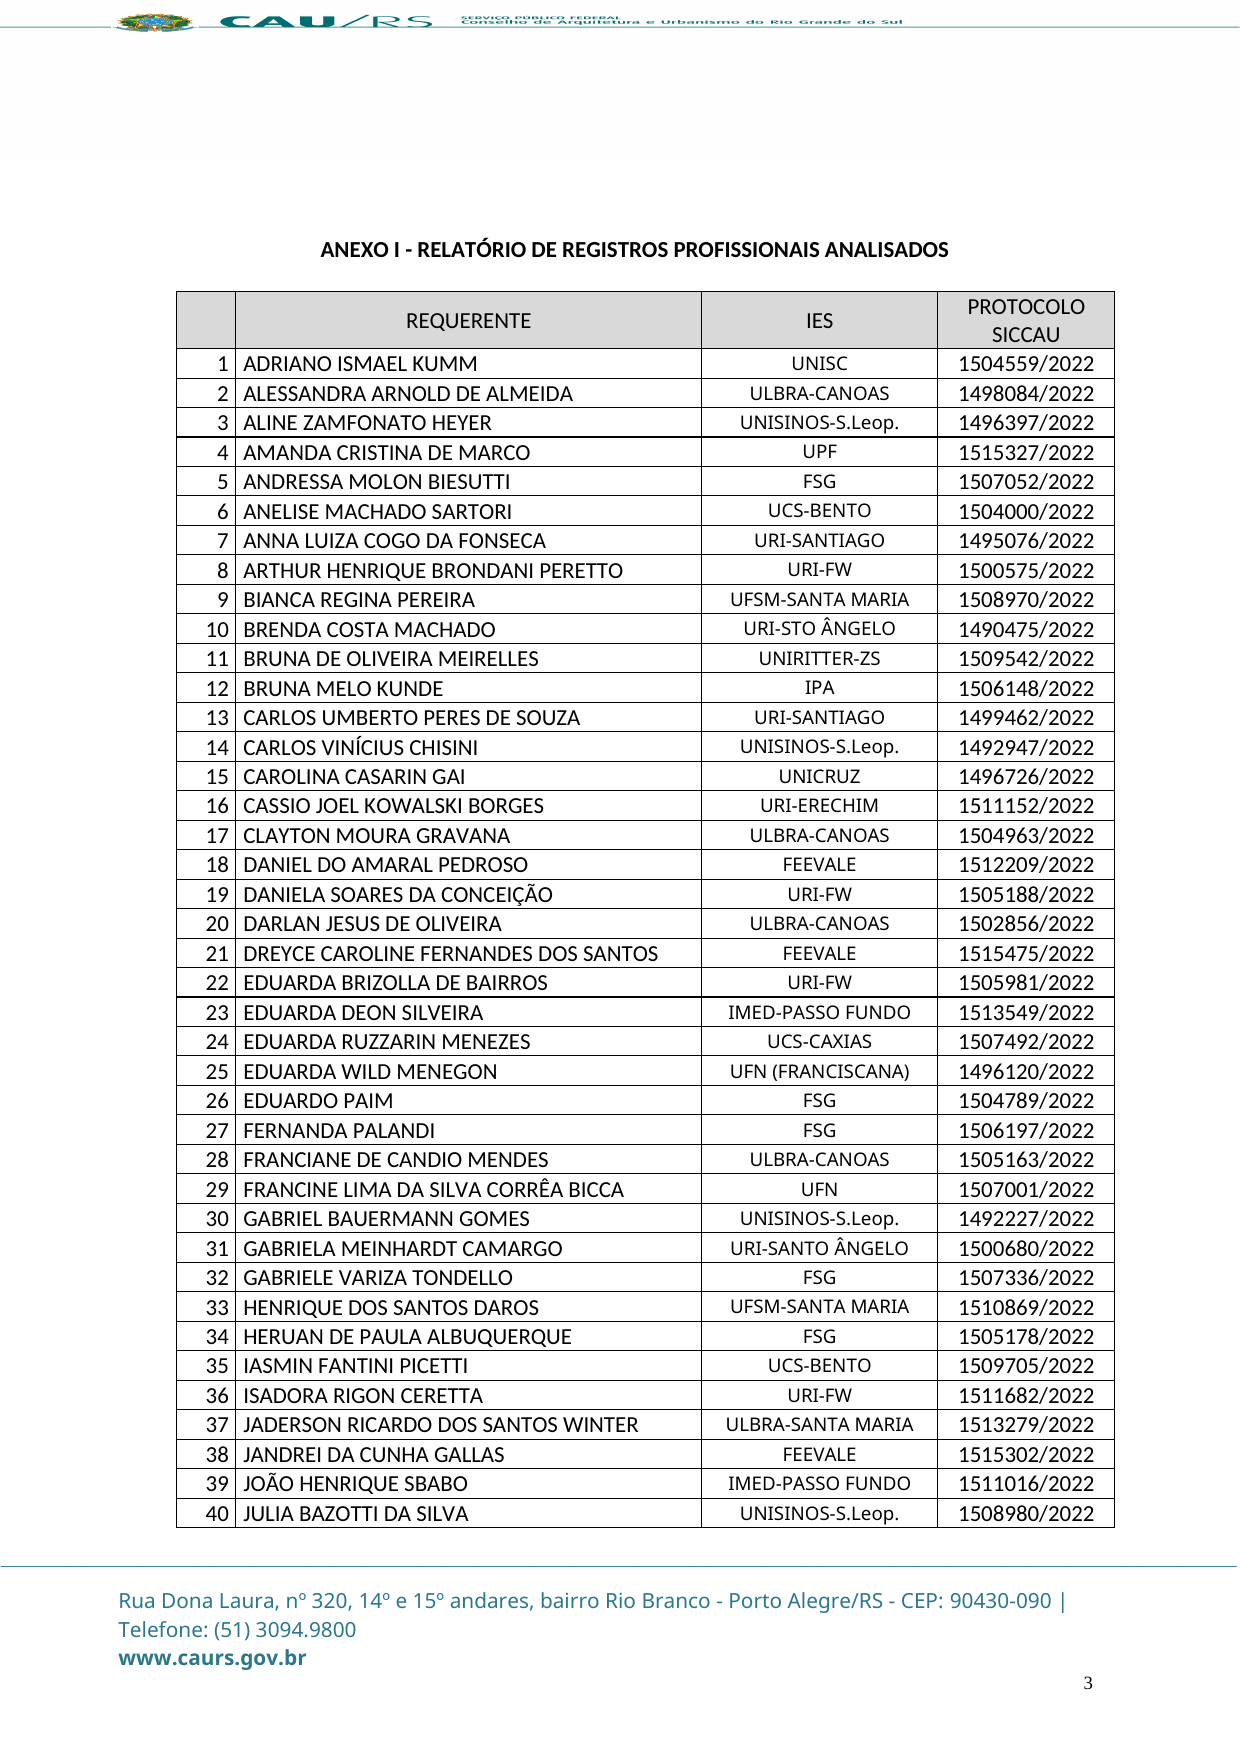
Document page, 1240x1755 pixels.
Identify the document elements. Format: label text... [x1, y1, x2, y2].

table_cell 38 [177, 1440, 235, 1468]
table_cell 17 [177, 821, 235, 849]
table_cell 1504963/2022 [938, 821, 1114, 849]
table_cell URI-FW [702, 968, 937, 996]
table_cell 34 [177, 1322, 235, 1350]
table_cell ULBRA-CANOAS [702, 821, 937, 849]
table_cell 22 [177, 968, 235, 996]
table_cell 1509705/2022 [938, 1351, 1114, 1380]
table_cell URI-FW [702, 880, 937, 908]
table_cell URI-SANTIAGO [702, 526, 937, 554]
table_cell URI-SANTO ÂNGELO [702, 1233, 937, 1262]
table_cell EDUARDA RUZZARIN MENEZES [236, 1027, 701, 1055]
table_cell 1492227/2022 [938, 1204, 1114, 1232]
table_cell 31 [177, 1233, 235, 1262]
table_cell URI-FW [702, 555, 937, 584]
table_cell UFSM-SANTA MARIA [702, 585, 937, 613]
table_cell JULIA BAZOTTI DA SILVA [236, 1499, 701, 1527]
table_cell 1500575/2022 [938, 555, 1114, 584]
table_cell 1504000/2022 [938, 496, 1114, 525]
table_cell 1506197/2022 [938, 1115, 1114, 1144]
table_cell 1515327/2022 [938, 438, 1114, 466]
table_cell ULBRA-CANOAS [702, 379, 937, 407]
table_cell 5 [177, 467, 235, 495]
table_cell UFN (FRANCISCANA) [702, 1056, 937, 1085]
table_cell URI-STO ÂNGELO [702, 614, 937, 643]
table_cell DREYCE CAROLINE FERNANDES DOS SANTOS [236, 939, 701, 967]
table_cell CAROLINA CASARIN GAI [236, 762, 701, 790]
table_cell 1490475/2022 [938, 614, 1114, 643]
table_cell JOÃO HENRIQUE SBABO [236, 1469, 701, 1498]
table_cell 12 [177, 673, 235, 702]
table_cell 1515475/2022 [938, 939, 1114, 967]
table_header [177, 292, 235, 348]
table_cell 1512209/2022 [938, 850, 1114, 878]
table_cell 13 [177, 703, 235, 731]
table_cell FSG [702, 1322, 937, 1350]
table_cell GABRIELA MEINHARDT CAMARGO [236, 1233, 701, 1262]
table_cell ULBRA-CANOAS [702, 1145, 937, 1173]
table_cell 3 [177, 408, 235, 436]
table_cell IMED-PASSO FUNDO [702, 1469, 937, 1498]
table_cell 1500680/2022 [938, 1233, 1114, 1262]
table_cell 1505178/2022 [938, 1322, 1114, 1350]
table_header IES [702, 292, 937, 348]
table_cell FRANCINE LIMA DA SILVA CORRÊA BICCA [236, 1174, 701, 1203]
table_cell 19 [177, 880, 235, 908]
table_cell HERUAN DE PAULA ALBUQUERQUE [236, 1322, 701, 1350]
table_cell UCS-CAXIAS [702, 1027, 937, 1055]
table_cell BIANCA REGINA PEREIRA [236, 585, 701, 613]
table_cell 1509542/2022 [938, 644, 1114, 672]
table_cell URI-SANTIAGO [702, 703, 937, 731]
table_cell 15 [177, 762, 235, 790]
table_cell 6 [177, 496, 235, 525]
table_cell UFSM-SANTA MARIA [702, 1292, 937, 1321]
table_cell ANDRESSA MOLON BIESUTTI [236, 467, 701, 495]
table_cell 1496120/2022 [938, 1056, 1114, 1085]
table_cell ULBRA-SANTA MARIA [702, 1410, 937, 1439]
table_cell 1507336/2022 [938, 1263, 1114, 1291]
table_cell UNISINOS-S.Leop. [702, 732, 937, 761]
table_cell 11 [177, 644, 235, 672]
table_cell 1505981/2022 [938, 968, 1114, 996]
table_cell DANIELA SOARES DA CONCEIÇÃO [236, 880, 701, 908]
table_cell 7 [177, 526, 235, 554]
table_cell GABRIEL BAUERMANN GOMES [236, 1204, 701, 1232]
table_cell 1515302/2022 [938, 1440, 1114, 1468]
table_cell DARLAN JESUS DE OLIVEIRA [236, 909, 701, 937]
table_cell FSG [702, 1115, 937, 1144]
table_cell 1504559/2022 [938, 349, 1114, 377]
table_cell UCS-BENTO [702, 1351, 937, 1380]
table_cell 18 [177, 850, 235, 878]
table_cell AMANDA CRISTINA DE MARCO [236, 438, 701, 466]
table_cell 9 [177, 585, 235, 613]
table_cell FSG [702, 1263, 937, 1291]
table_cell JADERSON RICARDO DOS SANTOS WINTER [236, 1410, 701, 1439]
table_cell 1498084/2022 [938, 379, 1114, 407]
table_cell 1511016/2022 [938, 1469, 1114, 1498]
table_cell 32 [177, 1263, 235, 1291]
table_cell 16 [177, 791, 235, 819]
table_cell 1505188/2022 [938, 880, 1114, 908]
table_cell 1496726/2022 [938, 762, 1114, 790]
table_cell UFN [702, 1174, 937, 1203]
table_cell 1496397/2022 [938, 408, 1114, 436]
table_cell 36 [177, 1381, 235, 1409]
table_cell UNISINOS-S.Leop. [702, 1204, 937, 1232]
table_cell 1510869/2022 [938, 1292, 1114, 1321]
table_header REQUERENTE [236, 292, 701, 348]
table_cell CLAYTON MOURA GRAVANA [236, 821, 701, 849]
table_cell 14 [177, 732, 235, 761]
table_cell 23 [177, 998, 235, 1026]
table_cell JANDREI DA CUNHA GALLAS [236, 1440, 701, 1468]
table_cell HENRIQUE DOS SANTOS DAROS [236, 1292, 701, 1321]
table_cell FEEVALE [702, 939, 937, 967]
table_cell 20 [177, 909, 235, 937]
table_cell 21 [177, 939, 235, 967]
table_cell ULBRA-CANOAS [702, 909, 937, 937]
table_cell 1508970/2022 [938, 585, 1114, 613]
table_cell 1513549/2022 [938, 998, 1114, 1026]
table_cell 1507492/2022 [938, 1027, 1114, 1055]
table_cell CARLOS UMBERTO PERES DE SOUZA [236, 703, 701, 731]
table_cell FERNANDA PALANDI [236, 1115, 701, 1144]
table_cell 1492947/2022 [938, 732, 1114, 761]
table_header PROTOCOLO SICCAU [938, 292, 1114, 348]
table_cell CARLOS VINÍCIUS CHISINI [236, 732, 701, 761]
table_cell 35 [177, 1351, 235, 1380]
table_cell EDUARDA BRIZOLLA DE BAIRROS [236, 968, 701, 996]
table_cell 2 [177, 379, 235, 407]
table_cell BRUNA DE OLIVEIRA MEIRELLES [236, 644, 701, 672]
table_cell 24 [177, 1027, 235, 1055]
table_cell 1507052/2022 [938, 467, 1114, 495]
table_cell ARTHUR HENRIQUE BRONDANI PERETTO [236, 555, 701, 584]
table_cell FSG [702, 1086, 937, 1114]
table_cell IASMIN FANTINI PICETTI [236, 1351, 701, 1380]
text ANEXO I - RELATÓRIO DE REGISTROS PROFISSIONAIS ANALISADOS [177, 235, 1092, 263]
table_cell 33 [177, 1292, 235, 1321]
table_cell 1495076/2022 [938, 526, 1114, 554]
table_cell IMED-PASSO FUNDO [702, 998, 937, 1026]
table_cell ISADORA RIGON CERETTA [236, 1381, 701, 1409]
table_cell ALINE ZAMFONATO HEYER [236, 408, 701, 436]
table_cell 1508980/2022 [938, 1499, 1114, 1527]
table_cell 30 [177, 1204, 235, 1232]
table_cell 10 [177, 614, 235, 643]
table_cell ALESSANDRA ARNOLD DE ALMEIDA [236, 379, 701, 407]
table_cell 1511152/2022 [938, 791, 1114, 819]
table_cell 29 [177, 1174, 235, 1203]
table_cell 40 [177, 1499, 235, 1527]
table_cell FSG [702, 467, 937, 495]
table_cell 1 [177, 349, 235, 377]
table_cell 1511682/2022 [938, 1381, 1114, 1409]
table_cell 27 [177, 1115, 235, 1144]
table_cell URI-ERECHIM [702, 791, 937, 819]
table_cell 1502856/2022 [938, 909, 1114, 937]
table_cell FRANCIANE DE CANDIO MENDES [236, 1145, 701, 1173]
table_cell 1505163/2022 [938, 1145, 1114, 1173]
table_cell 1506148/2022 [938, 673, 1114, 702]
table_cell BRUNA MELO KUNDE [236, 673, 701, 702]
table_cell GABRIELE VARIZA TONDELLO [236, 1263, 701, 1291]
table_cell ANNA LUIZA COGO DA FONSECA [236, 526, 701, 554]
table_cell FEEVALE [702, 1440, 937, 1468]
table_cell UNIRITTER-ZS [702, 644, 937, 672]
table_cell URI-FW [702, 1381, 937, 1409]
table_cell EDUARDA WILD MENEGON [236, 1056, 701, 1085]
table_cell 25 [177, 1056, 235, 1085]
table_cell UNISINOS-S.Leop. [702, 408, 937, 436]
table_cell BRENDA COSTA MACHADO [236, 614, 701, 643]
table_cell DANIEL DO AMARAL PEDROSO [236, 850, 701, 878]
table_cell 26 [177, 1086, 235, 1114]
table_cell 4 [177, 438, 235, 466]
table_cell 1504789/2022 [938, 1086, 1114, 1114]
table_cell UNISINOS-S.Leop. [702, 1499, 937, 1527]
table_cell UNISC [702, 349, 937, 377]
table_cell 39 [177, 1469, 235, 1498]
table_cell 37 [177, 1410, 235, 1439]
table_cell 28 [177, 1145, 235, 1173]
table_cell UPF [702, 438, 937, 466]
table_cell ADRIANO ISMAEL KUMM [236, 349, 701, 377]
table_cell 1499462/2022 [938, 703, 1114, 731]
table_cell EDUARDA DEON SILVEIRA [236, 998, 701, 1026]
table_cell 1513279/2022 [938, 1410, 1114, 1439]
table_cell UCS-BENTO [702, 496, 937, 525]
table_cell UNICRUZ [702, 762, 937, 790]
table_cell 1507001/2022 [938, 1174, 1114, 1203]
table_cell 8 [177, 555, 235, 584]
table_cell IPA [702, 673, 937, 702]
table_cell CASSIO JOEL KOWALSKI BORGES [236, 791, 701, 819]
table_cell FEEVALE [702, 850, 937, 878]
table_cell EDUARDO PAIM [236, 1086, 701, 1114]
table_cell ANELISE MACHADO SARTORI [236, 496, 701, 525]
